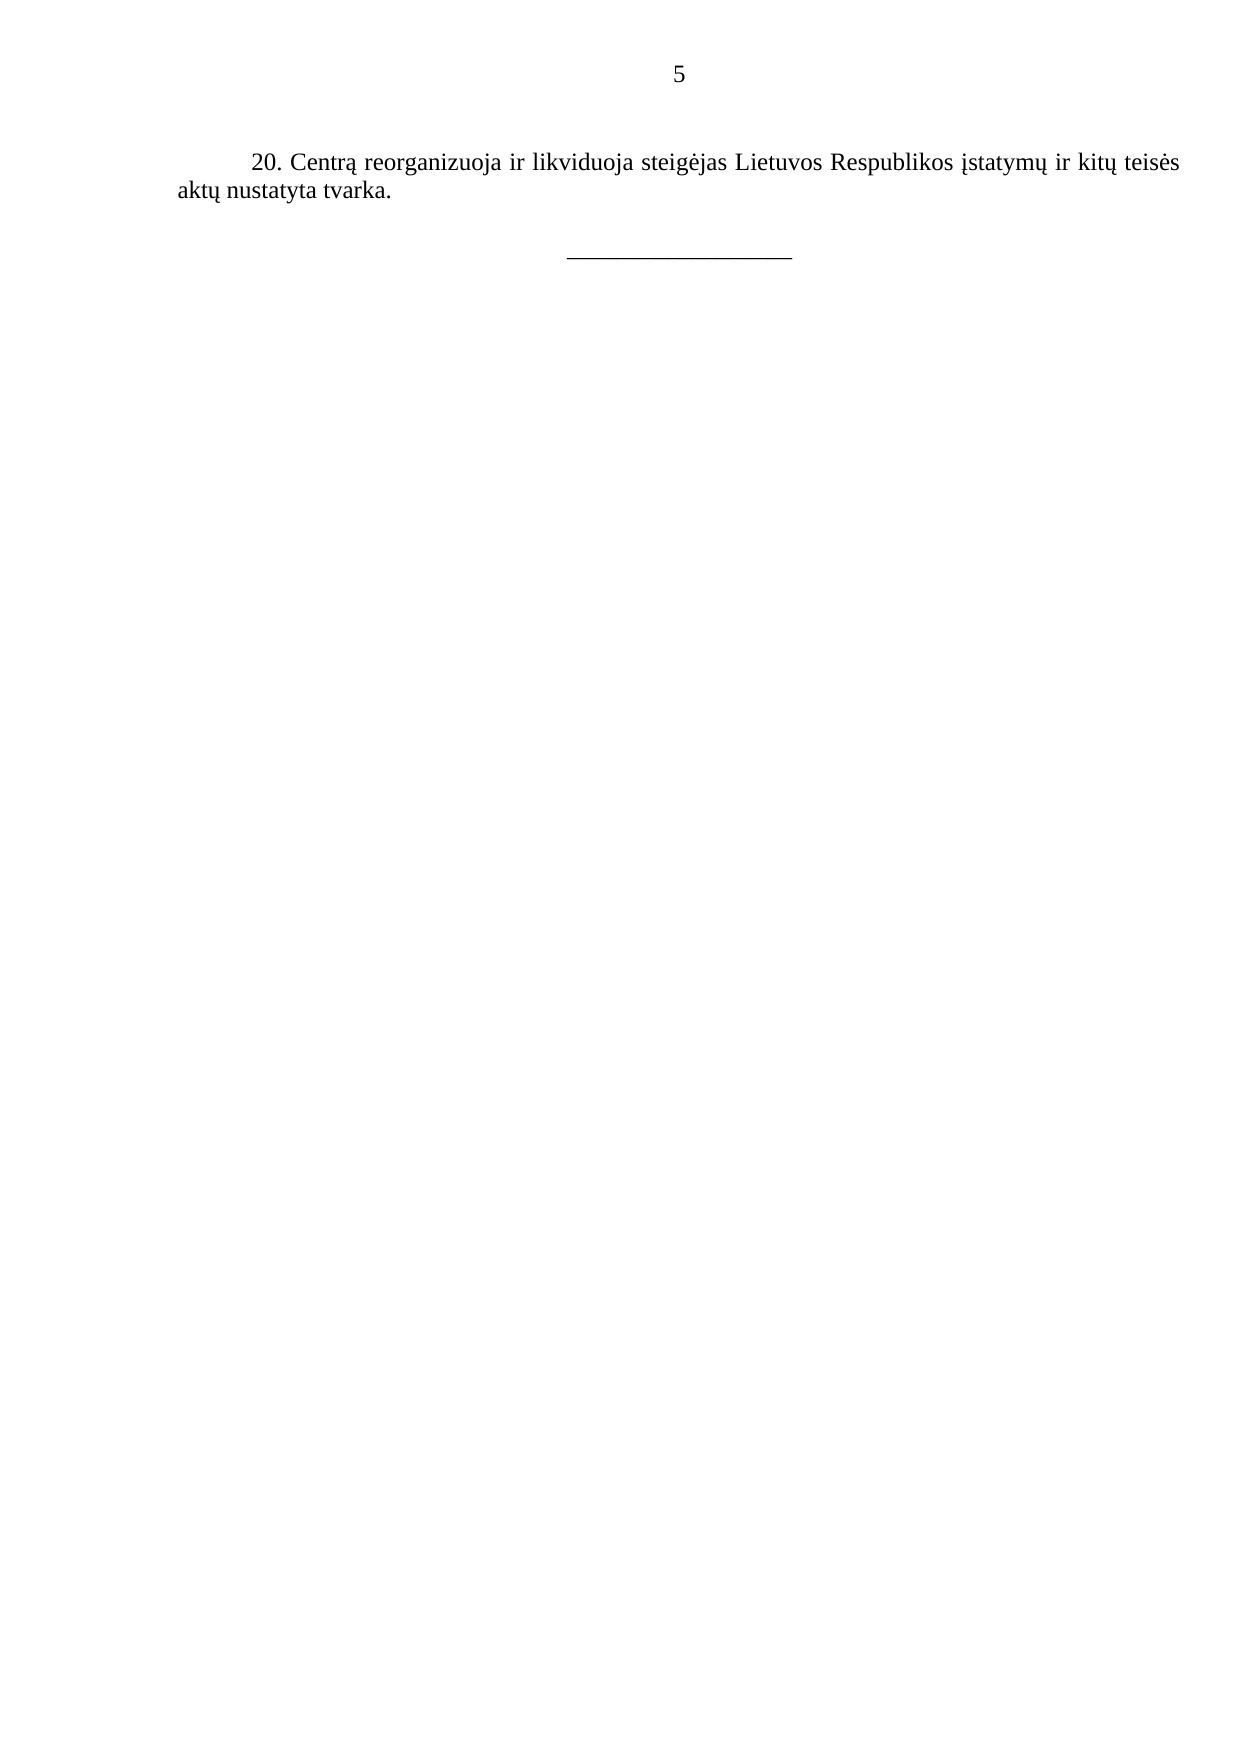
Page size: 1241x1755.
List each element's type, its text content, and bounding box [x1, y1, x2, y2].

text 20. Centrą reorganizuoja ir likviduoja steigėjas Lietuvos Respublikos įstatymų ir kitų teisės aktų nustatyta tvarka. [177, 147, 1181, 204]
text __________________ [177, 233, 1181, 262]
